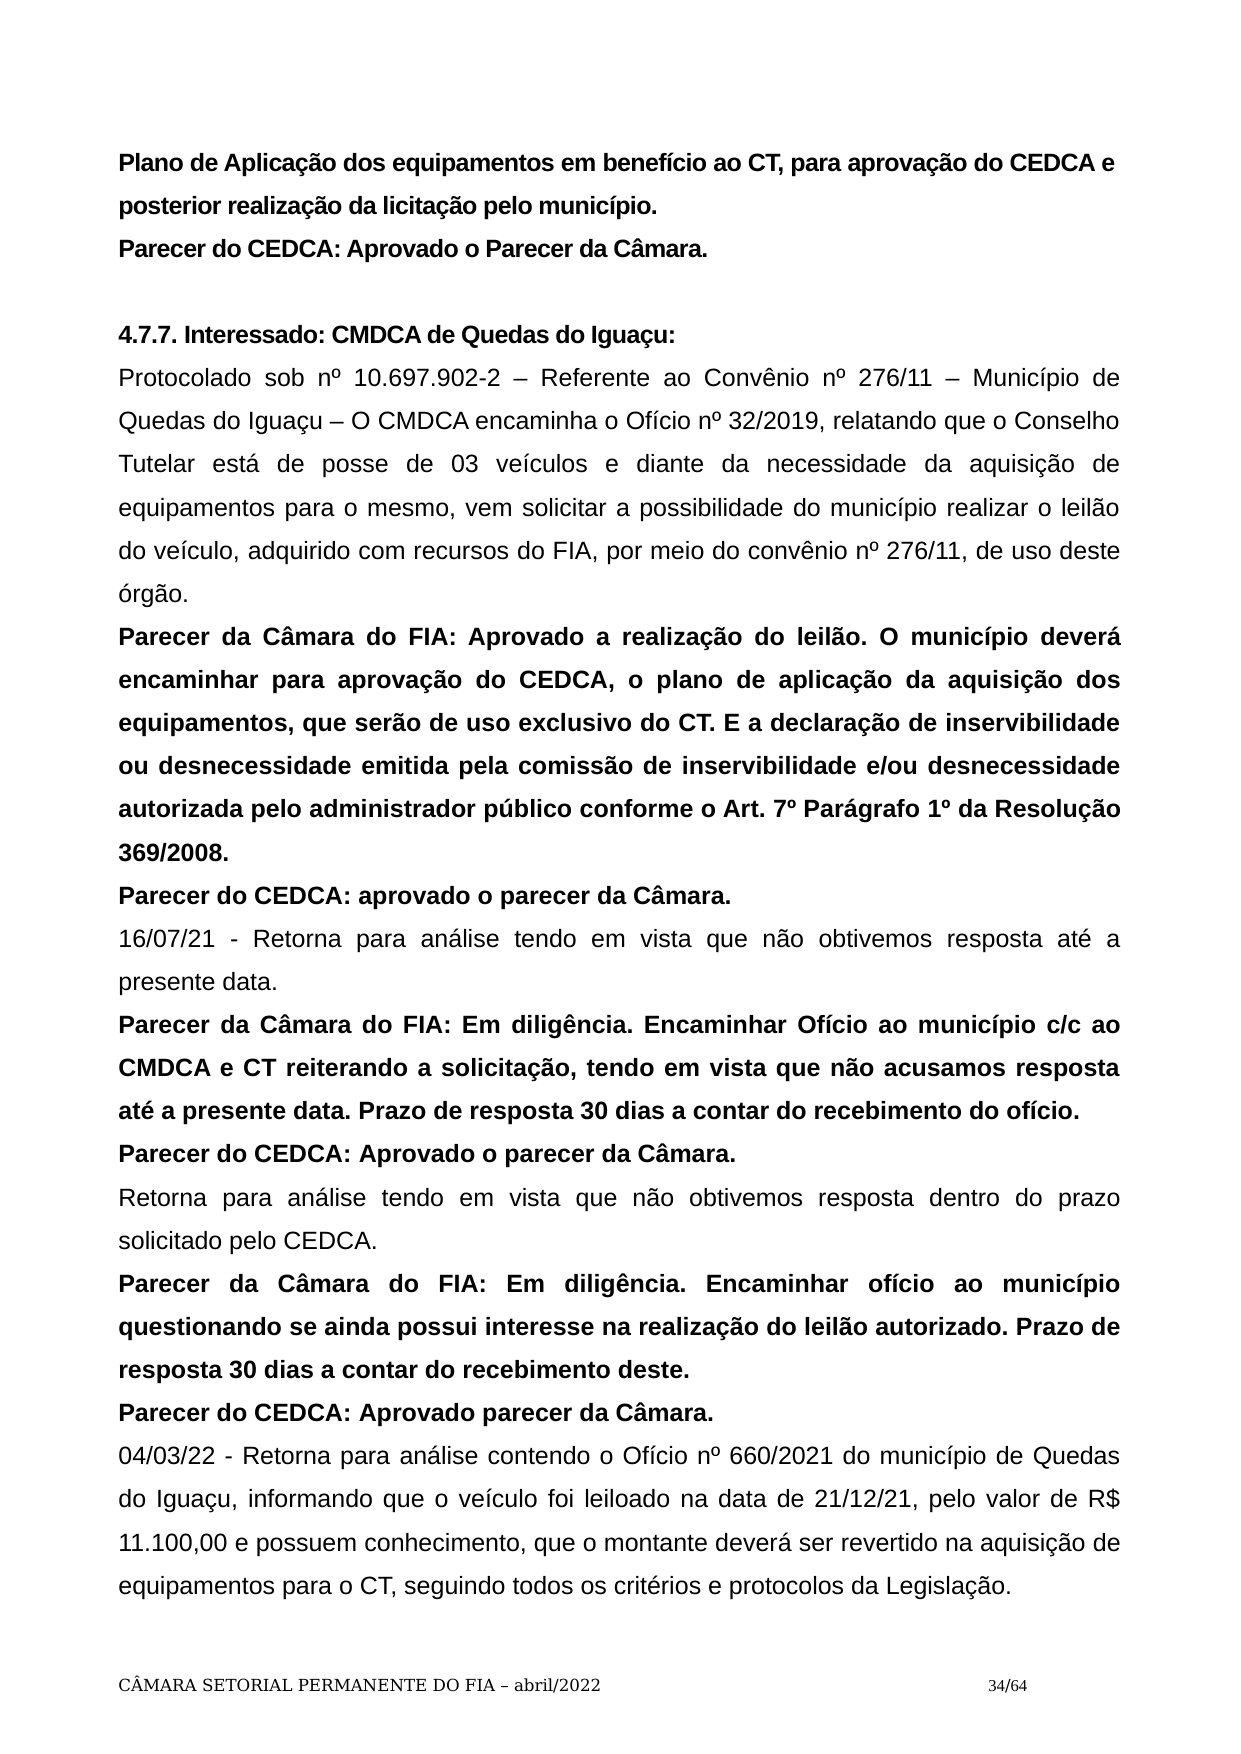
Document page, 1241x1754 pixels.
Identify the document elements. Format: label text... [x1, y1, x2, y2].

text Retorna para análise tendo em vista que não obtivemos resposta dentro do prazo solicitado pelo CEDCA. [118, 1182, 1122, 1254]
text 4.7.7. Interessado: CMDCA de Quedas do Iguaçu: [118, 320, 1116, 349]
text 04/03/22 - Retorna para análise contendo o Ofício nº 660/2021 do município de Quedas do Iguaçu, informando que o veículo foi leiloado na data de 21/12/21, pelo valor de R$ 11.100,00 e possuem conhecimento, que o montante deverá ser revertido na aquisição de equipamentos para o CT, seguindo todos os critérios e protocolos da Legislação. [118, 1441, 1122, 1599]
text Parecer do CEDCA: aprovado o parecer da Câmara. [118, 881, 1122, 909]
text Parecer do CEDCA: Aprovado parecer da Câmara. [118, 1398, 1122, 1427]
text 16/07/21 - Retorna para análise tendo em vista que não obtivemos resposta até a presente data. [118, 924, 1122, 996]
text Parecer do CEDCA: Aprovado o parecer da Câmara. [118, 1139, 1122, 1168]
text Parecer da Câmara do FIA: Em diligência. Encaminhar Ofício ao município c/c ao CMDCA e CT reiterando a solicitação, tendo em vista que não acusamos resposta até a presente data. Prazo de resposta 30 dias a contar do recebimento do ofício. [118, 1010, 1122, 1125]
text Protocolado sob nº 10.697.902-2 – Referente ao Convênio nº 276/11 – Município de Quedas do Iguaçu – O CMDCA encaminha o Ofício nº 32/2019, relatando que o Conselho Tutelar está de posse de 03 veículos e diante da necessidade da aquisição de equipamentos para o mesmo, vem solicitar a possibilidade do município realizar o leilão do veículo, adquirido com recursos do FIA, por meio do convênio nº 276/11, de uso deste órgão. [118, 363, 1122, 607]
text Parecer da Câmara do FIA: Aprovado a realização do leilão. O município deverá encaminhar para aprovação do CEDCA, o plano de aplicação da aquisição dos equipamentos, que serão de uso exclusivo do CT. E a declaração de inservibilidade ou desnecessidade emitida pela comissão de inservibilidade e/ou desnecessidade autorizada pelo administrador público conforme o Art. 7º Parágrafo 1º da Resolução 369/2008. [118, 622, 1122, 866]
text Plano de Aplicação dos equipamentos em benefício ao CT, para aprovação do CEDCA e posterior realização da licitação pelo município. [118, 147, 1116, 219]
text Parecer da Câmara do FIA: Em diligência. Encaminhar ofício ao município questionando se ainda possui interesse na realização do leilão autorizado. Prazo de resposta 30 dias a contar do recebimento deste. [118, 1269, 1122, 1384]
text Parecer do CEDCA: Aprovado o Parecer da Câmara. [118, 234, 1116, 262]
